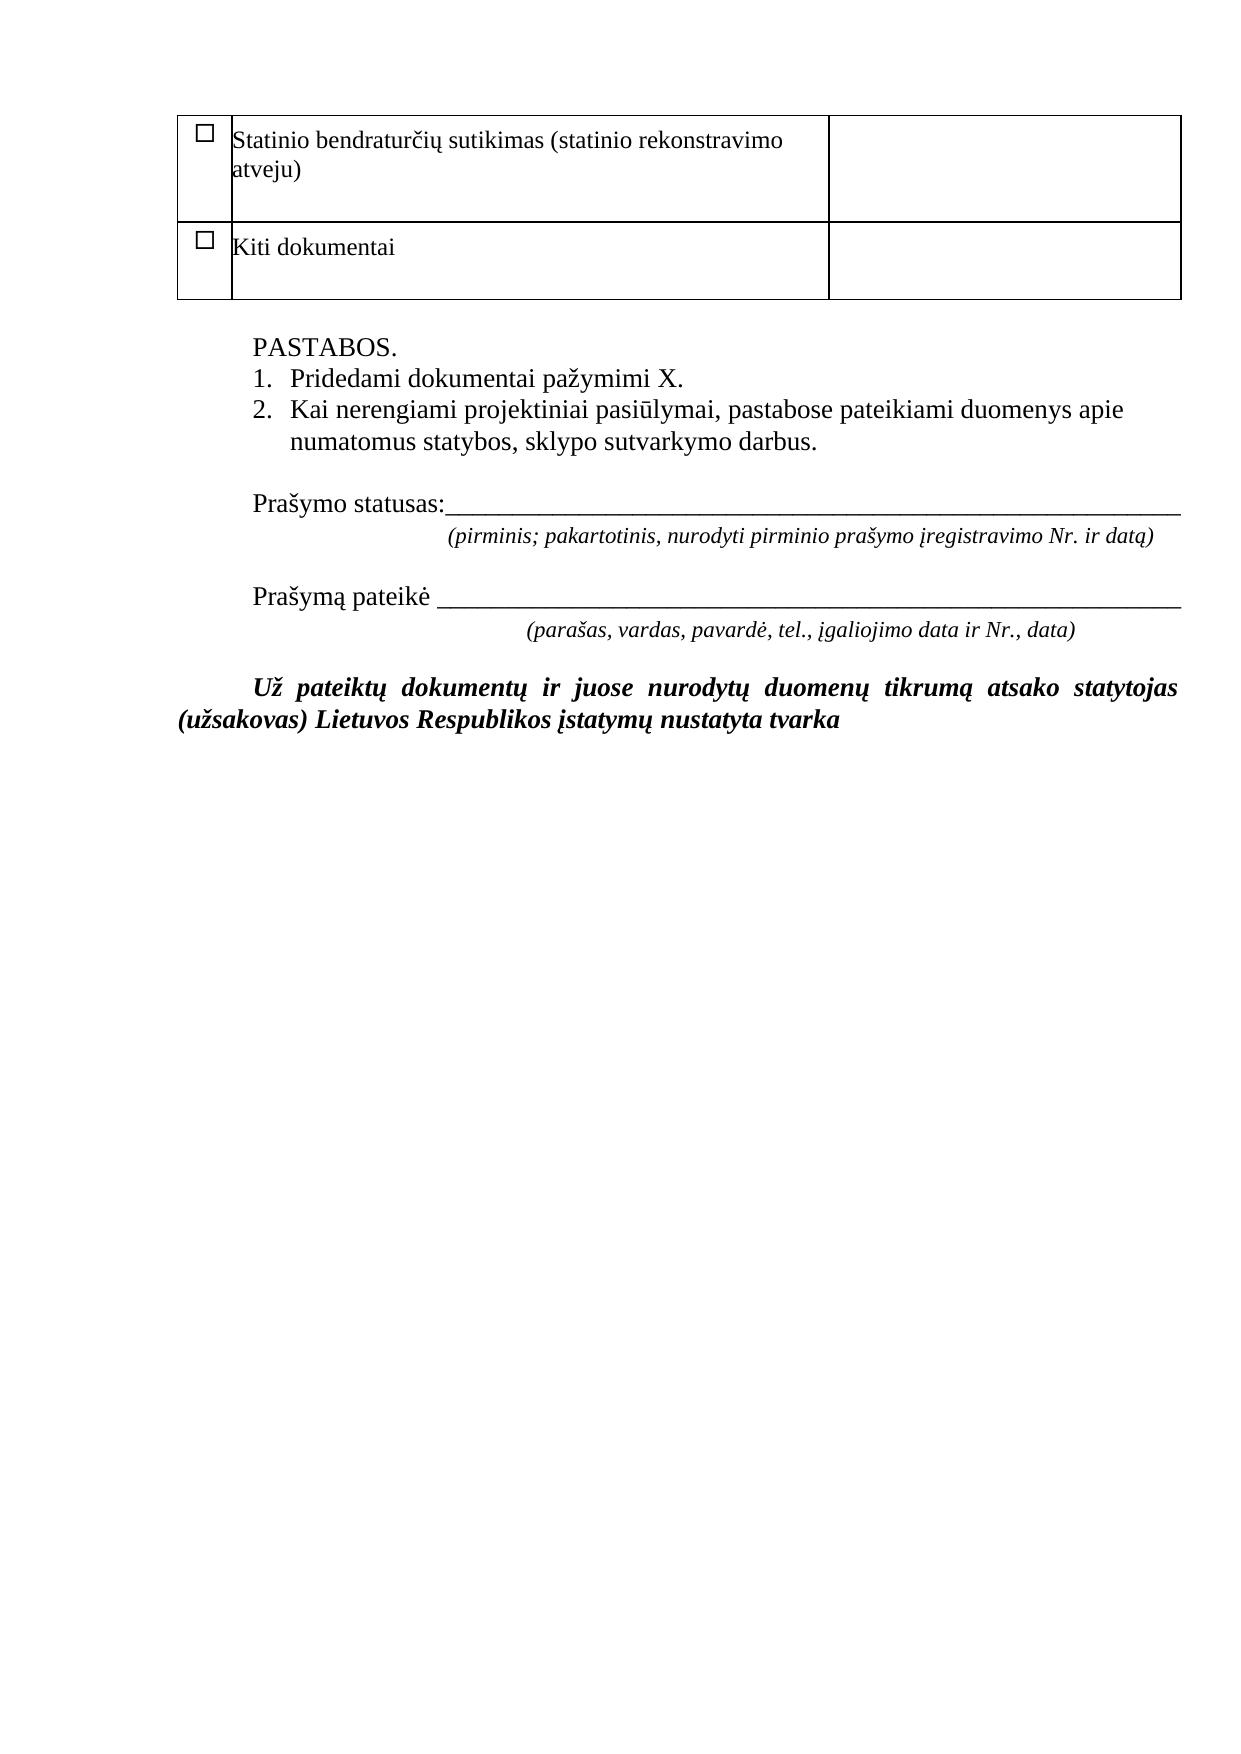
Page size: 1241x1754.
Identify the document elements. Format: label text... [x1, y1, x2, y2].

text (parašas, vardas, pavardė, tel., įgaliojimo data ir Nr., data) [177, 612, 1181, 643]
text PASTABOS. [177, 331, 1181, 362]
text 1. Pridedami dokumentai pažymimi X. [252, 362, 1181, 394]
text Už pateiktų dokumentų ir juose nurodytų duomenų tikrumą atsako statytojas (užsakovas) Lietuvos Respublikos įstatymų nustatyta tvarka [177, 672, 1181, 734]
table_cell [830, 223, 1180, 299]
text Prašymą pateikė [177, 581, 1181, 612]
table_cell  [178, 116, 231, 221]
text Prašymo statusas: [177, 487, 1181, 518]
table_cell Kiti dokumentai [233, 223, 828, 299]
table_cell Statinio bendraturčių sutikimas (statinio rekonstravimo atveju) [233, 116, 828, 221]
table_cell [830, 116, 1180, 221]
text (pirminis; pakartotinis, nurodyti pirminio prašymo įregistravimo Nr. ir datą) [177, 518, 1181, 549]
table_cell  [178, 223, 231, 299]
text 2. Kai nerengiami projektiniai pasiūlymai, pastabose pateikiami duomenys apie numatomus statybos, sklypo sutvarkymo darbus. [252, 394, 1181, 456]
